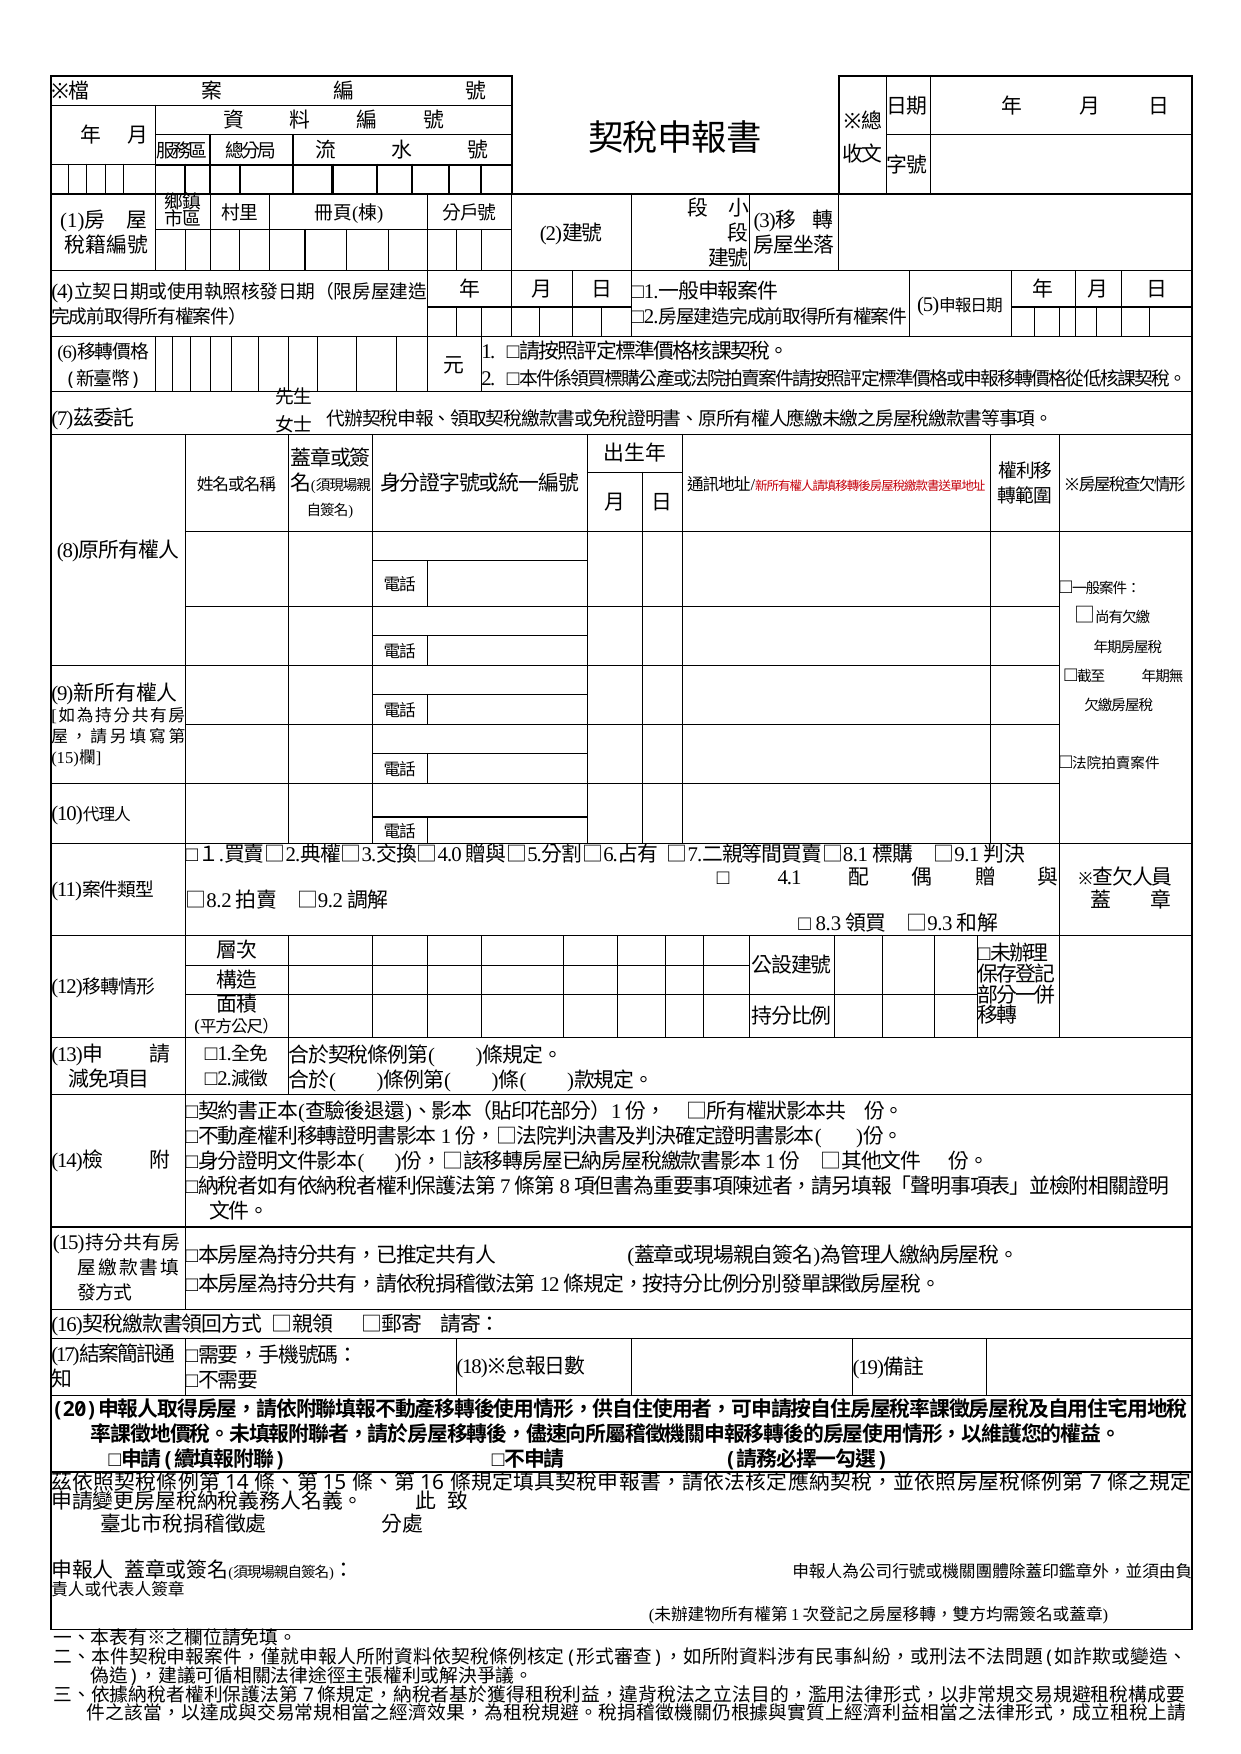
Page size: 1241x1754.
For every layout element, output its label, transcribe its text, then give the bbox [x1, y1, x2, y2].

table_cell [397, 337, 427, 391]
table_cell [347, 230, 388, 270]
table_cell [428, 308, 456, 336]
table_cell [373, 784, 587, 816]
table_cell 資 料 編 號 [156, 106, 511, 134]
table_cell 權利移轉範圍 [991, 435, 1059, 531]
table_cell [289, 966, 372, 994]
table_cell [618, 966, 665, 994]
table_cell [588, 725, 642, 782]
table_cell (6)移轉價格 (新臺幣) [52, 337, 155, 391]
table_cell [643, 784, 682, 842]
table_cell 年 [1012, 271, 1075, 306]
table_cell [482, 995, 563, 1037]
table_cell □需要，手機號碼： □不需要 [186, 1339, 456, 1395]
table_cell [991, 725, 1059, 782]
table_cell [683, 532, 990, 606]
table_cell 蓋章或簽名(須現場親自簽名) [289, 435, 372, 531]
table_cell [482, 966, 563, 994]
table_cell [306, 230, 346, 270]
table_cell [289, 784, 372, 842]
table_cell 服務區 [156, 135, 209, 163]
table_cell 公設建號 [750, 936, 834, 994]
table_cell (20)申報人取得房屋，請依附聯填報不動產移轉後使用情形，供自住使用者，可申請按自住房屋稅率課徵房屋稅及自用住宅用地稅率課徵地價稅。未填報附聯者，請於房屋移轉後，儘速向所屬稽徵機關申報移轉後的房屋使用情形，以維護您的權益。 □申請(續填報附聯) □不申請 (請務必擇一勾選) [52, 1396, 1191, 1471]
table_cell [294, 166, 331, 193]
table_cell [87, 165, 105, 193]
table_cell [1122, 308, 1149, 336]
table_header 契稅申報書 [513, 75, 838, 193]
table_cell [1076, 308, 1096, 336]
table_cell [1012, 308, 1034, 336]
table_header ※總收文 [840, 77, 886, 193]
table_cell [450, 166, 480, 193]
table_cell 段 小段 建號 [632, 195, 749, 270]
table_cell 冊頁(棟) [270, 195, 427, 229]
table_cell 身分證字號或統一編號 [373, 435, 587, 531]
table_cell [588, 784, 642, 842]
table_cell [52, 165, 68, 193]
table_cell [373, 995, 427, 1037]
table_cell □1.一般申報案件 □2.房屋建造完成前取得所有權案件 [632, 271, 909, 336]
table_cell ※查欠人員 *蓋 章 [1060, 844, 1191, 935]
table_cell (2)建號 [512, 195, 631, 270]
table_cell [482, 166, 511, 193]
table_cell [186, 725, 288, 782]
table_cell [428, 995, 481, 1037]
table_cell [1035, 308, 1059, 336]
table_cell 字號 [887, 135, 930, 193]
table_cell (13)申 請 減免項目 [52, 1038, 185, 1094]
table_cell 日 [1122, 271, 1191, 306]
table_cell 1. □請按照評定標準價格核課契稅。 2. □本件係領買標購公產或法院拍賣案件請按照評定標準價格或申報移轉價格從低核課契稅。 [482, 337, 1191, 391]
table_cell 通訊地址/新所有權人請填移轉後房屋稅繳款書送單地址 [683, 435, 990, 531]
table_cell ※房屋稅查欠情形 [1060, 435, 1191, 531]
table_cell [602, 308, 631, 336]
table_cell [683, 725, 990, 782]
table_cell [186, 666, 288, 723]
table_cell □１.買賣□2.典權□3.交換□4.0贈與□5.分割□6.占有 □7.二親等間買賣□8.1標購 □9.1判決 □ 4.1配偶贈與 □8.2拍賣 □9.2調解 □ 8.3領買 □9.3和解 [186, 844, 1059, 935]
table_cell 出生年 [588, 435, 682, 472]
table_cell [643, 607, 682, 664]
table_cell [378, 166, 411, 193]
table_cell (7)茲委託 先生女士 [52, 392, 326, 434]
table_cell (11)案件類型 [52, 844, 185, 935]
table_cell [240, 230, 269, 270]
table_cell [357, 337, 396, 391]
table_cell 姓名或名稱 [186, 435, 288, 531]
table_cell [334, 166, 376, 193]
table_cell [373, 532, 587, 560]
table_cell □1.全免 □2.減徵 [186, 1038, 288, 1094]
table_header ※檔 案 編 號 [52, 77, 511, 104]
table_cell □未辦理保存登記部分一併移轉 [978, 936, 1059, 1037]
table_cell [173, 337, 190, 391]
table_cell [666, 995, 703, 1037]
table_cell [289, 337, 317, 391]
table_cell [186, 607, 288, 664]
table_cell [632, 1339, 852, 1395]
table_cell [1060, 308, 1075, 336]
text 一、本表有※之欄位請免填。 [53, 1630, 1187, 1648]
table_cell [573, 308, 601, 336]
table_cell [373, 725, 587, 753]
table_cell [482, 936, 563, 964]
table_cell [289, 532, 372, 606]
table_cell [428, 818, 587, 842]
table_cell [588, 607, 642, 664]
table_cell [1060, 936, 1191, 1037]
table_cell [289, 725, 372, 782]
table_cell [883, 936, 934, 994]
table_cell (16)契稅繳款書領回方式 □親領 □郵寄 請寄： [52, 1310, 1191, 1338]
text 二、本件契稅申報案件，僅就申報人所附資料依契稅條例核定(形式審查)，如所附資料涉有民事糾紛，或刑法不法問題(如詐欺或變造、偽造)，建議可循相關法律途徑主張權利或解決爭議。 [53, 1648, 1187, 1686]
table_cell [588, 666, 642, 723]
table_cell (17)結案簡訊通知 [52, 1339, 185, 1395]
table_cell [289, 607, 372, 664]
table_cell [883, 995, 934, 1037]
table_cell [389, 230, 427, 270]
table_header 年 月 日 [931, 77, 1191, 134]
table_cell [683, 607, 990, 664]
table_cell [211, 337, 231, 391]
table_cell 層次 [186, 936, 288, 964]
table_cell [643, 532, 682, 606]
table_cell 持分比例 [750, 995, 834, 1037]
table_cell 構造 [186, 966, 288, 994]
table_cell (9)新所有權人 [如為持分共有房屋，請另填寫第(15)欄] [52, 666, 185, 782]
table_cell [373, 966, 427, 994]
table_cell [564, 995, 617, 1037]
table_cell [232, 337, 258, 391]
table_cell 總分局 [211, 135, 292, 163]
table_cell [156, 166, 184, 193]
table_cell 電話 [373, 636, 427, 664]
table_cell [428, 230, 456, 270]
table_cell [428, 695, 587, 723]
table_cell [156, 230, 185, 270]
table_cell (1)房 屋 稅籍編號 [52, 195, 155, 270]
table_cell [564, 966, 617, 994]
table_cell 分戶號 [428, 195, 511, 229]
table_cell [618, 936, 665, 964]
table_cell [540, 308, 572, 336]
table_cell [564, 936, 617, 964]
table_cell [987, 1339, 1191, 1395]
table_cell [191, 337, 210, 391]
table_cell [373, 936, 427, 964]
table_cell [991, 607, 1059, 664]
table_cell [588, 532, 642, 606]
table_cell [428, 966, 481, 994]
table_cell [683, 784, 990, 842]
table_cell [704, 995, 749, 1037]
table_cell 電話 [373, 754, 427, 782]
table_cell [156, 337, 172, 391]
table_cell [270, 230, 304, 270]
table_cell [512, 308, 539, 336]
table_cell (10)代理人 [52, 784, 185, 842]
table_cell [704, 966, 749, 994]
table_cell [211, 230, 239, 270]
table_cell [618, 995, 665, 1037]
table_cell 流 水 號 [294, 135, 511, 163]
table_cell (14)檢 附 [52, 1095, 185, 1226]
table_cell 電話 [373, 561, 427, 606]
table_cell [643, 725, 682, 782]
table_cell □契約書正本(查驗後退還)、影本（貼印花部分）1份， □所有權狀影本共 份。 □不動產權利移轉證明書影本1份，□法院判決書及判決確定證明書影本( )份。 □身分證明文件影本( )份，□該移轉房屋已納房屋稅繳款書影本1份 □其他文件 份。 □納稅者如有依納稅者權利保護法第7條第8項但書為重要事項陳述者，請另填報「聲明事項表」並檢附相關證明文件。 [186, 1095, 1191, 1226]
table_cell 代辦契稅申報、領取契稅繳款書或免稅證明書、原所有權人應繳未繳之房屋稅繳款書等事項。 [326, 392, 1191, 434]
table_cell [106, 165, 123, 193]
table_cell 日 [643, 473, 682, 531]
table_cell [259, 337, 288, 391]
table_cell [413, 166, 448, 193]
table_cell □本房屋為持分共有，已推定共有人 (蓋章或現場親自簽名)為管理人繳納房屋稅。 □本房屋為持分共有，請依稅捐稽徵法第12條規定，按持分比例分別發單課徵房屋稅。 [186, 1228, 1191, 1309]
table_cell [289, 936, 372, 964]
table_cell [835, 995, 882, 1037]
table_cell [457, 308, 481, 336]
text 三、依據納稅者權利保護法第7條規定，納稅者基於獲得租稅利益，違背稅法之立法目的，濫用法律形式，以非常規交易規避租稅構成要件之該當，以達成與交易常規相當之經濟效果，為租稅規避。稅捐稽徵機關仍根據與實質上經濟利益相當之法律形式，成立租稅上請 [53, 1686, 1187, 1723]
table_cell 月 [512, 271, 572, 306]
table_cell 電話 [373, 695, 427, 723]
table_cell [428, 561, 587, 606]
table_cell (8)原所有權人 [52, 435, 185, 664]
table_cell [186, 230, 210, 270]
table_cell [931, 135, 1191, 193]
table_cell 面積 (平方公尺） [186, 995, 288, 1037]
table_cell [991, 784, 1059, 842]
table_cell [1097, 308, 1121, 336]
table_cell □一般案件： □尚有欠繳 年期房屋稅 □截至 年期無欠繳房屋稅 □法院拍賣案件 [1060, 532, 1191, 842]
table_cell (12)移轉情形 [52, 936, 185, 1037]
table_cell (15)持分共有房屋繳款書填發方式 [52, 1228, 185, 1309]
table_cell [666, 966, 703, 994]
table_cell [373, 607, 587, 635]
table_cell [704, 936, 749, 964]
table_cell (5)申報日期 [910, 271, 1011, 336]
table_cell [482, 230, 511, 270]
table_cell 年 月 [52, 106, 155, 163]
table_cell [186, 532, 288, 606]
table_cell [1150, 308, 1191, 336]
table_cell (4)立契日期或使用執照核發日期（限房屋建造完成前取得所有權案件） [52, 271, 427, 336]
table_cell [666, 936, 703, 964]
table_cell [839, 195, 1191, 270]
table_cell [935, 995, 977, 1037]
table_cell 茲依照契稅條例第14 條、第15 條、第16 條規定填具契稅申報書，請依法核定應納契稅，並依照房屋稅條例第7 條之規定申請變更房屋稅納稅義務人名義。 此 致 臺北市稅捐稽徵處 分處 申報人 蓋章或簽名(須現場親自簽名)： 申報人為公司行號或機關團體除蓋印鑑章外，並須由負責人或代表人簽章 (未辦建物所有權第1次登記之房屋移轉，雙方均需簽名或蓋章) [52, 1473, 1191, 1629]
table_cell (19)備註 [853, 1339, 986, 1395]
table_cell 村里 [211, 195, 269, 229]
table_cell 電話 [373, 818, 427, 842]
table_cell [991, 532, 1059, 606]
table_cell [186, 784, 288, 842]
table_cell [241, 166, 292, 193]
table_cell [318, 337, 356, 391]
table_cell [482, 308, 511, 336]
table_cell [186, 166, 209, 193]
table_cell [991, 666, 1059, 723]
table_cell [683, 666, 990, 723]
table_cell 年 [428, 271, 511, 306]
table_cell [124, 165, 155, 193]
table_cell [835, 936, 882, 994]
table_cell 鄉鎮 市區 [156, 195, 210, 229]
table_cell [643, 666, 682, 723]
table_cell [935, 936, 977, 994]
table_cell 合於契稅條例第( )條規定。 合於( )條例第( )條( )款規定。 [289, 1038, 1191, 1094]
table_cell [69, 165, 86, 193]
table_cell [428, 636, 587, 664]
table_cell [211, 166, 239, 193]
table_cell [289, 995, 372, 1037]
table_cell 元 [428, 337, 481, 391]
table_cell [373, 666, 587, 694]
table_cell [289, 666, 372, 723]
table_cell 日 [573, 271, 631, 306]
table_cell 月 [1076, 271, 1121, 306]
table_cell [457, 230, 481, 270]
table_cell (3)移 轉 房屋坐落 [750, 195, 838, 270]
table_header 日期 [887, 77, 930, 134]
table_cell [428, 936, 481, 964]
table_cell [428, 754, 587, 782]
table_cell 月 [588, 473, 642, 531]
table_cell (18)※怠報日數 [457, 1339, 631, 1395]
